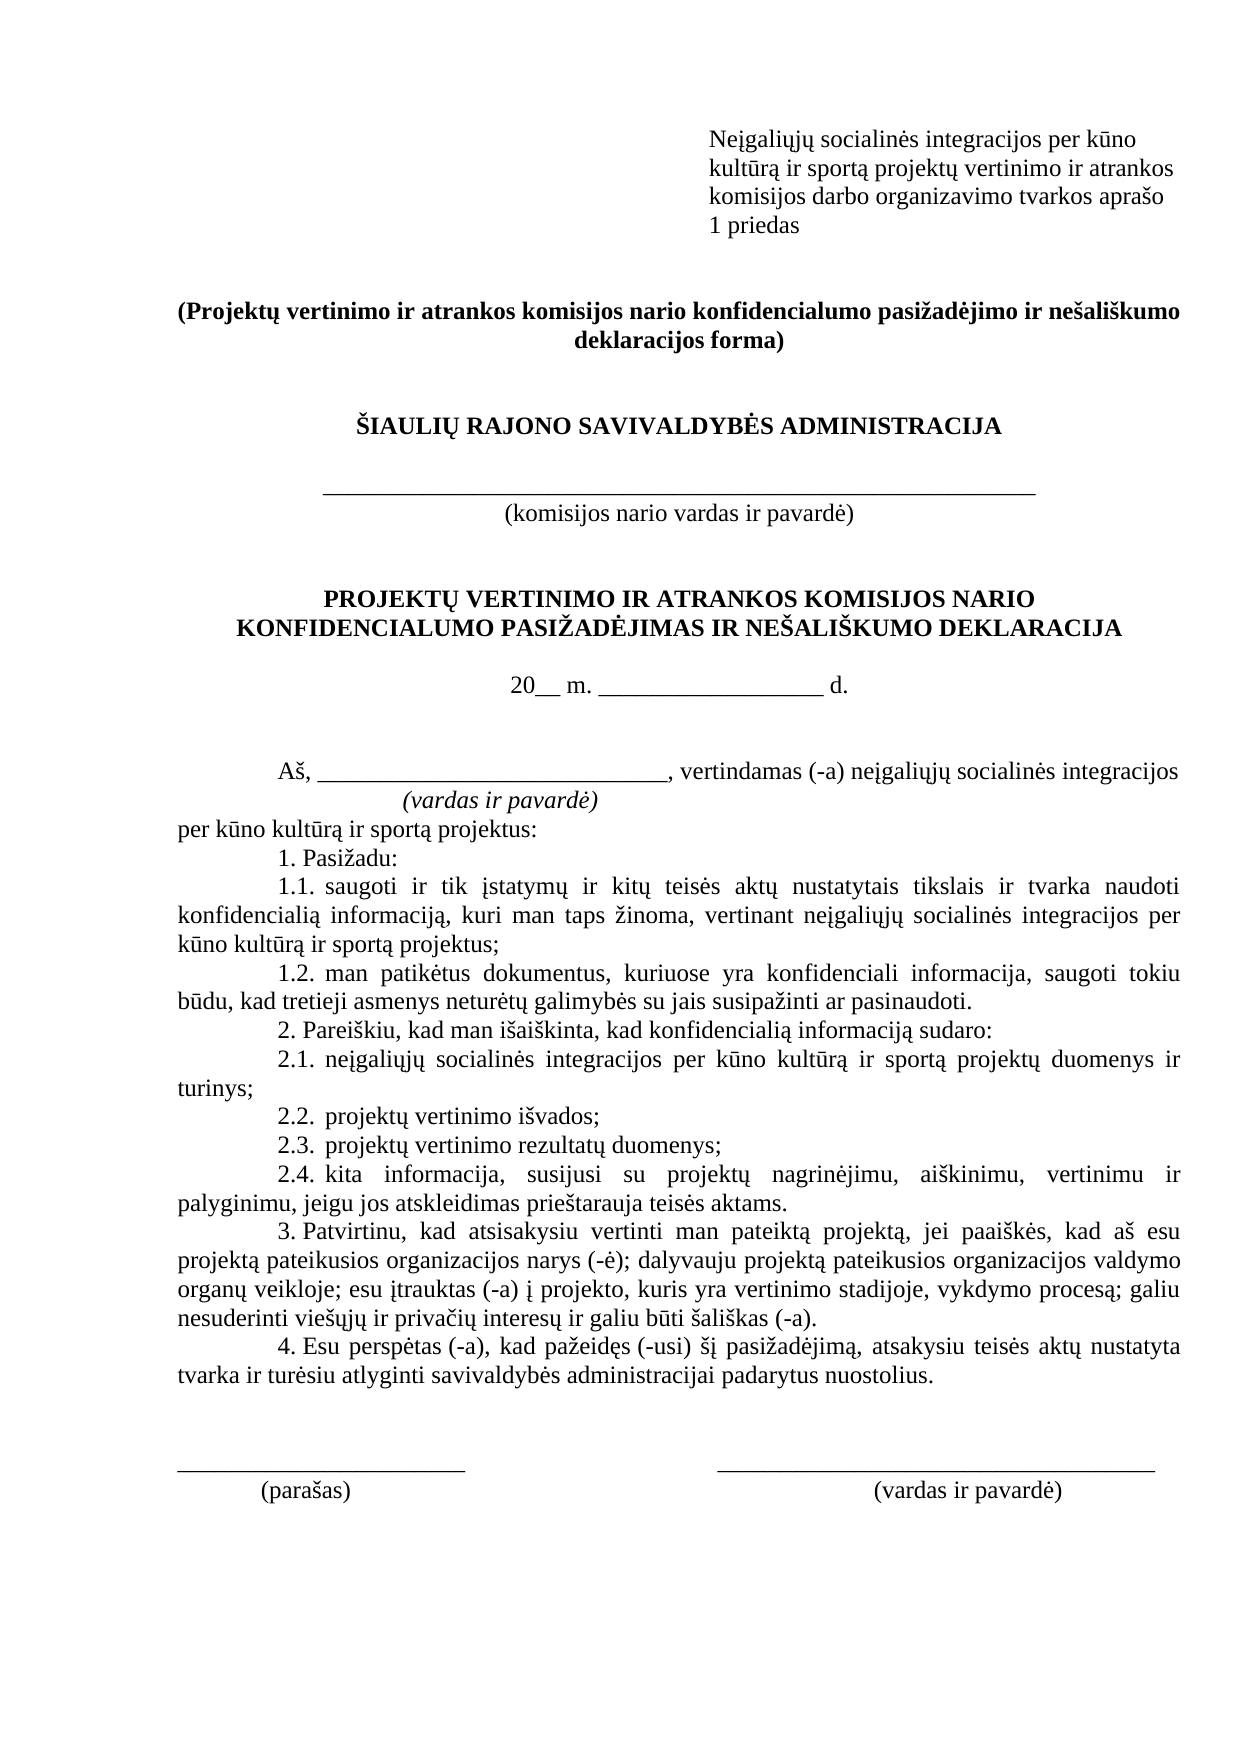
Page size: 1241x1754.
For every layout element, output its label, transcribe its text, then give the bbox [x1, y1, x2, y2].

text per kūno kultūrą ir sportą projektus: [177, 814, 1181, 843]
text 20__ m. __________________ d. [177, 670, 1181, 699]
text 1. Pasižadu: [177, 843, 1181, 871]
text 2.2. projektų vertinimo išvados; [260, 1101, 1181, 1130]
text Aš, ____________________________, vertindamas (-a) neįgaliųjų socialinės integracijos [177, 756, 1181, 785]
text 1.2. man patikėtus dokumentus, kuriuose yra konfidenciali informacija, saugoti tokiu būdu, kad tretieji asmenys neturėtų galimybės su jais susipažinti ar pasinaudoti. [177, 958, 1181, 1015]
text 3. Patvirtinu, kad atsisakysiu vertinti man pateiktą projektą, jei paaiškės, kad aš esu projektą pateikusios organizacijos narys (-ė); dalyvauju projektą pateikusios organizacijos valdymo organų veikloje; esu įtrauktas (-a) į projekto, kuris yra vertinimo stadijoje, vykdymo procesą; galiu nesuderinti viešųjų ir privačių interesų ir galiu būti šališkas (-a). [177, 1216, 1181, 1331]
text ŠIAULIŲ RAJONO SAVIVALDYBĖS ADMINISTRACIJA [177, 411, 1181, 440]
text (parašas) (vardas ir pavardė) [177, 1475, 1181, 1504]
text 4. Esu perspėtas (-a), kad pažeidęs (-usi) šį pasižadėjimą, atsakysiu teisės aktų nustatyta tvarka ir turėsiu atlyginti savivaldybės administracijai padarytus nuostolius. [177, 1331, 1181, 1389]
text projektų VERTINIMO IR atrankos KOMISIJOS nario [177, 584, 1181, 613]
text 2. Pareiškiu, kad man išaiškinta, kad konfidencialią informaciją sudaro: [215, 1015, 1181, 1044]
text 1.1. saugoti ir tik įstatymų ir kitų teisės aktų nustatytais tikslais ir tvarka naudoti konfidencialią informaciją, kuri man taps žinoma, vertinant neįgaliųjų socialinės integracijos per kūno kultūrą ir sportą projektus; [177, 871, 1181, 958]
text 2.3. projektų vertinimo rezultatų duomenys; [260, 1130, 1181, 1159]
text 1 priedas [709, 210, 1181, 239]
text komisijos darbo organizavimo tvarkos aprašo [709, 181, 1181, 210]
text _______________________ ___________________________________ [177, 1446, 1181, 1475]
text (komisijos nario vardas ir pavardė) [177, 498, 1181, 526]
text KONFIDENCIALUMO PASIŽADĖJIMAS ir Nešališkumo deklaracija [177, 613, 1181, 641]
text Neįgaliųjų socialinės integracijos per kūno [709, 124, 1181, 153]
text (vardas ir pavardė) [177, 785, 1181, 814]
text (Projektų vertinimo ir atrankos komisijos nario konfidencialumo pasižadėjimo ir nešališkumo deklaracijos forma) [177, 296, 1181, 354]
text kultūrą ir sportą projektų vertinimo ir atrankos [709, 153, 1181, 181]
text 2.1. neįgaliųjų socialinės integracijos per kūno kultūrą ir sportą projektų duomenys ir turinys; [177, 1044, 1181, 1101]
text _________________________________________________________ [177, 469, 1181, 498]
text 2.4. kita informacija, susijusi su projektų nagrinėjimu, aiškinimu, vertinimu ir palyginimu, jeigu jos atskleidimas prieštarauja teisės aktams. [177, 1159, 1181, 1216]
